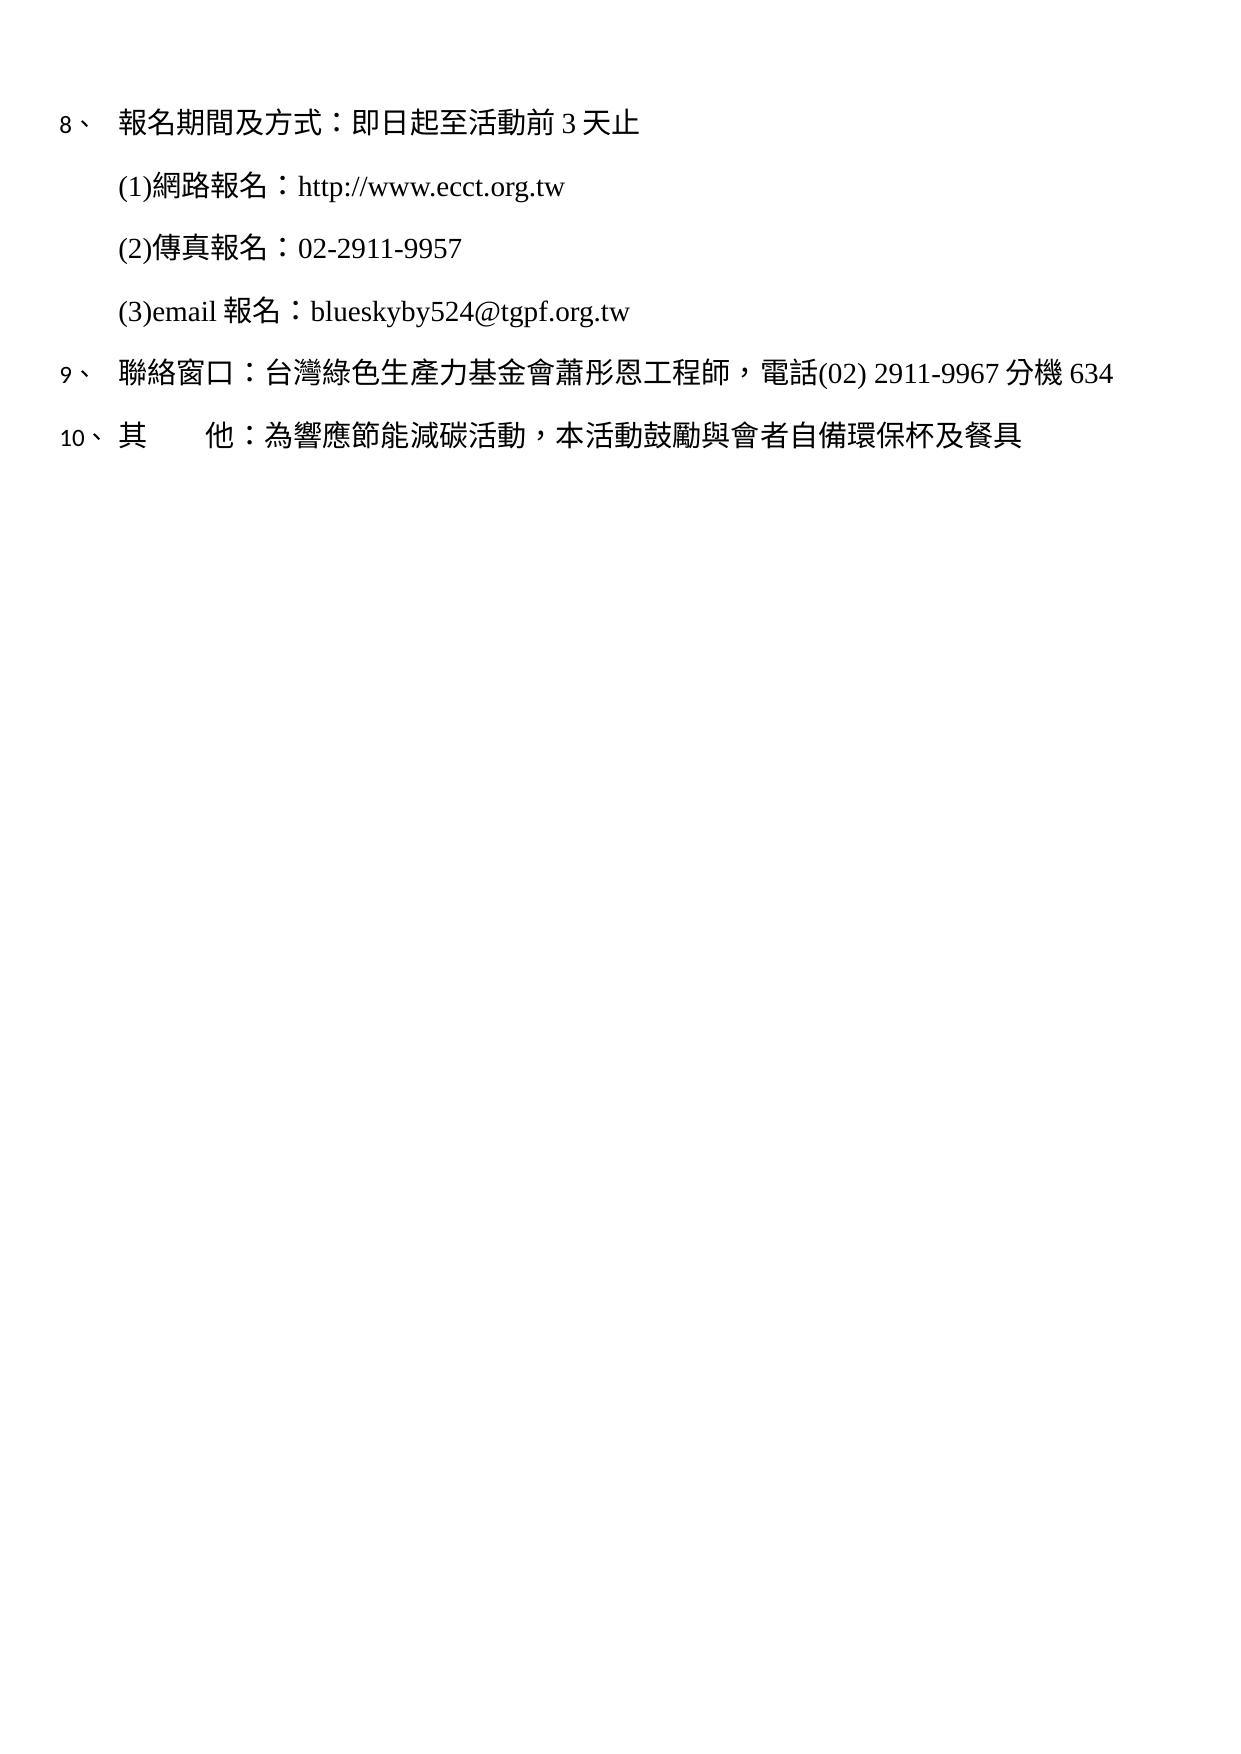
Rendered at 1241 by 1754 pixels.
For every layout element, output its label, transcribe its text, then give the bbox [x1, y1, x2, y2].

text (1)網路報名：http://www.ecct.org.tw [118, 142, 1181, 204]
text (3)email報名：blueskyby524@tgpf.org.tw [118, 267, 1181, 329]
list 聯絡窗口：台灣綠色生產力基金會蕭彤恩工程師，電話(02) 2911-9967分機634 [59, 329, 1181, 392]
list 報名期間及方式：即日起至活動前3天止 [59, 79, 1181, 142]
text (2)傳真報名：02-2911-9957 [118, 204, 1181, 267]
list 其 他：為響應節能減碳活動，本活動鼓勵與會者自備環保杯及餐具 [59, 392, 1181, 454]
